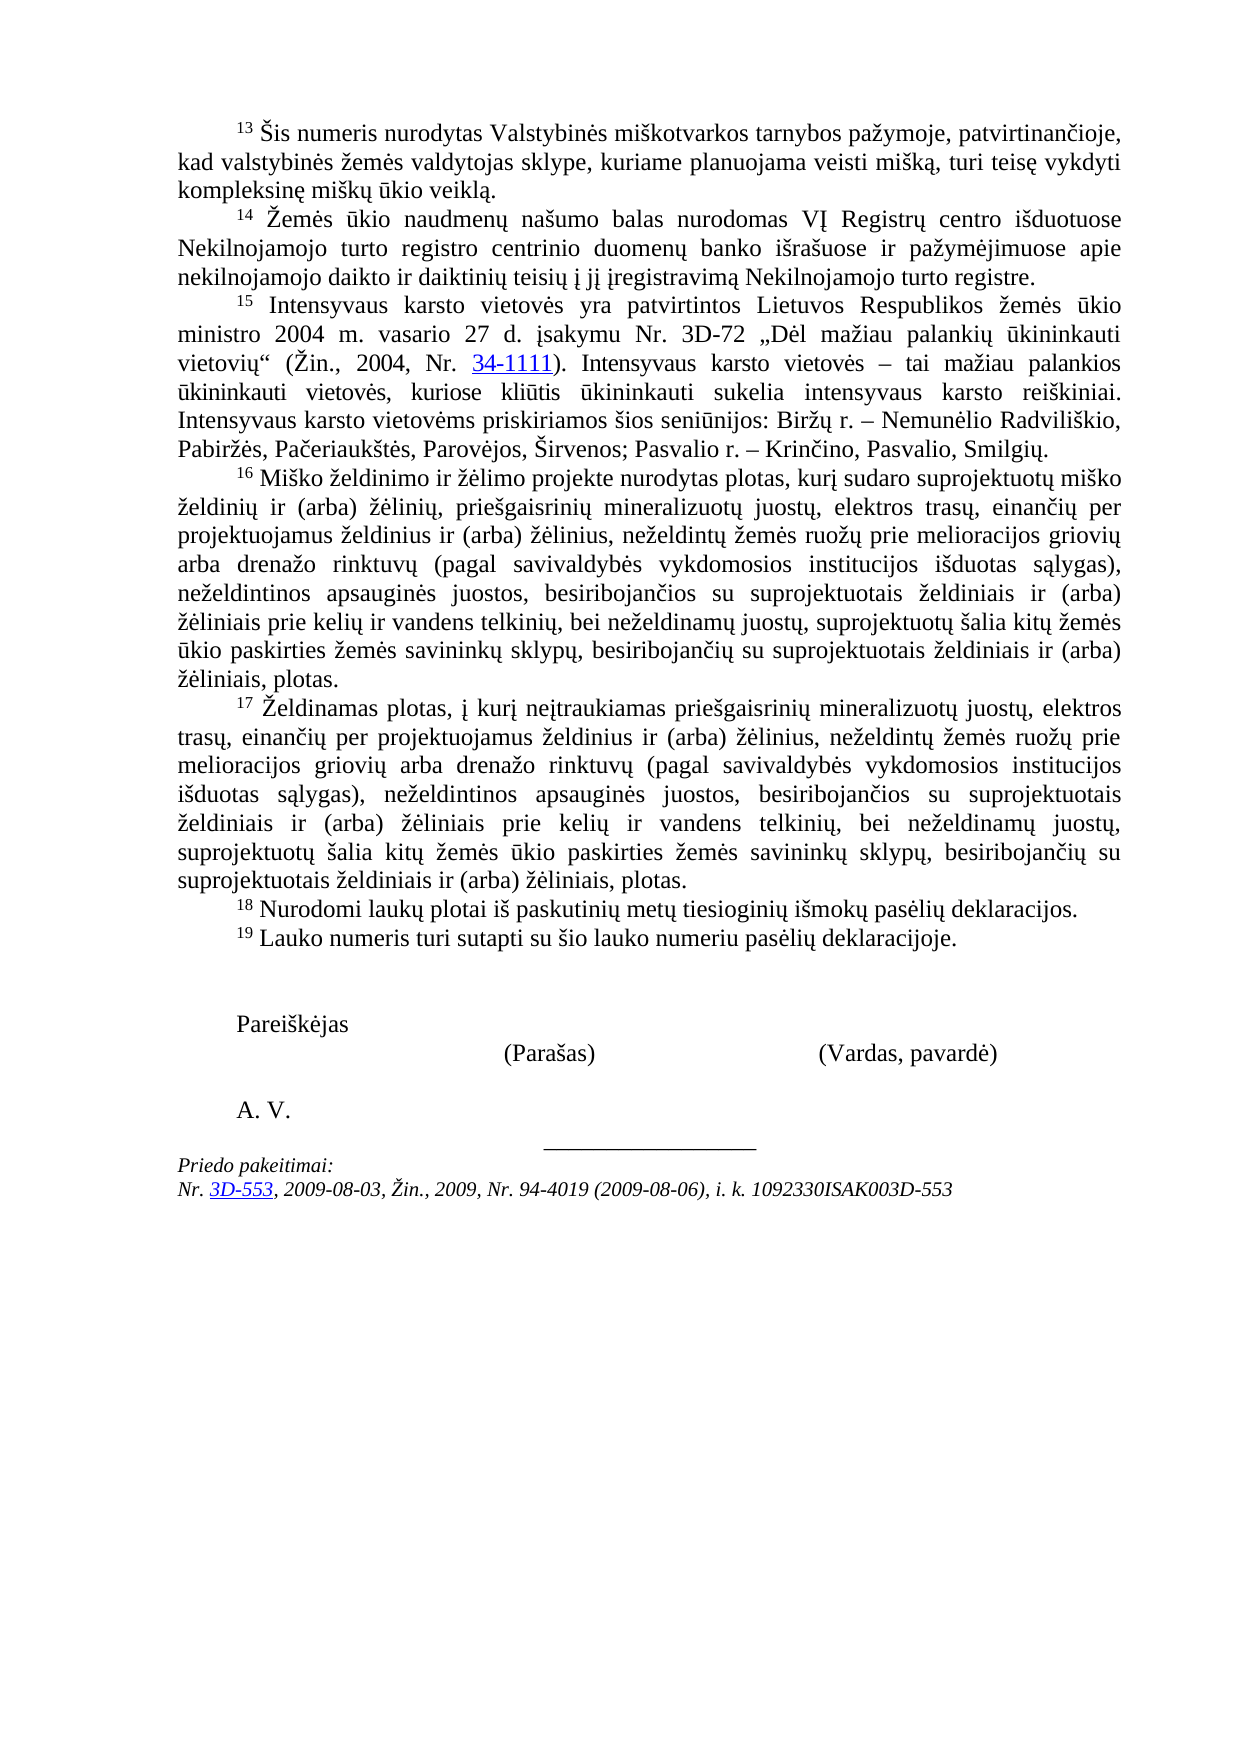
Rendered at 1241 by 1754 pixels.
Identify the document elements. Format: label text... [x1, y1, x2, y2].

text 13 Šis numeris nurodytas Valstybinės miškotvarkos tarnybos pažymoje, patvirtinančioje, kad valstybinės žemės valdytojas sklype, kuriame planuojama veisti mišką, turi teisę vykdyti kompleksinę miškų ūkio veiklą. [177, 118, 1122, 204]
text 19 Lauko numeris turi sutapti su šio lauko numeriu pasėlių deklaracijoje. [177, 923, 1122, 952]
text 18 Nurodomi laukų plotai iš paskutinių metų tiesioginių išmokų pasėlių deklaracijos. [177, 894, 1122, 923]
text 14 Žemės ūkio naudmenų našumo balas nurodomas VĮ Registrų centro išduotuose Nekilnojamojo turto registro centrinio duomenų banko išrašuose ir pažymėjimuose apie nekilnojamojo daikto ir daiktinių teisių į jį įregistravimą Nekilnojamojo turto registre. [177, 204, 1122, 291]
text A. V. [177, 1096, 1122, 1124]
text Pareiškėjas [177, 1009, 1122, 1038]
table_header [177, 1038, 492, 1067]
text 16 Miško želdinimo ir žėlimo projekte nurodytas plotas, kurį sudaro suprojektuotų miško želdinių ir (arba) žėlinių, priešgaisrinių mineralizuotų juostų, elektros trasų, einančių per projektuojamus želdinius ir (arba) žėlinius, neželdintų žemės ruožų prie melioracijos griovių arba drenažo rinktuvų (pagal savivaldybės vykdomosios institucijos išduotas sąlygas), neželdintinos apsauginės juostos, besiribojančios su suprojektuotais želdiniais ir (arba) žėliniais prie kelių ir vandens telkinių, bei neželdinamų juostų, suprojektuotų šalia kitų žemės ūkio paskirties žemės savininkų sklypų, besiribojančių su suprojektuotais želdiniais ir (arba) žėliniais, plotas. [177, 463, 1122, 693]
text 17 Želdinamas plotas, į kurį neįtraukiamas priešgaisrinių mineralizuotų juostų, elektros trasų, einančių per projektuojamus želdinius ir (arba) žėlinius, neželdintų žemės ruožų prie melioracijos griovių arba drenažo rinktuvų (pagal savivaldybės vykdomosios institucijos išduotas sąlygas), neželdintinos apsauginės juostos, besiribojančios su suprojektuotais želdiniais ir (arba) žėliniais prie kelių ir vandens telkinių, bei neželdinamų juostų, suprojektuotų šalia kitų žemės ūkio paskirties žemės savininkų sklypų, besiribojančių su suprojektuotais želdiniais ir (arba) žėliniais, plotas. [177, 693, 1122, 894]
text 15 Intensyvaus karsto vietovės yra patvirtintos Lietuvos Respublikos žemės ūkio ministro 2004 m. vasario 27 d. įsakymu Nr. 3D-72 „Dėl mažiau palankių ūkininkauti vietovių“ (Žin., 2004, Nr. 34-1111). Intensyvaus karsto vietovės – tai mažiau palankios ūkininkauti vietovės, kuriose kliūtis ūkininkauti sukelia intensyvaus karsto reiškiniai. Intensyvaus karsto vietovėms priskiriamos šios seniūnijos: Biržų r. – Nemunėlio Radviliškio, Pabiržės, Pačeriaukštės, Parovėjos, Širvenos; Pasvalio r. – Krinčino, Pasvalio, Smilgių. [177, 291, 1122, 463]
text Priedo pakeitimai: [177, 1153, 1122, 1177]
text _________________ [177, 1124, 1122, 1153]
text Nr. 3D-553, 2009-08-03, Žin., 2009, Nr. 94-4019 (2009-08-06), i. k. 1092330ISAK003D-553 [177, 1177, 1122, 1201]
table_header (parašas) [492, 1038, 807, 1067]
table_header (vardas, pavardė) [807, 1038, 1122, 1067]
